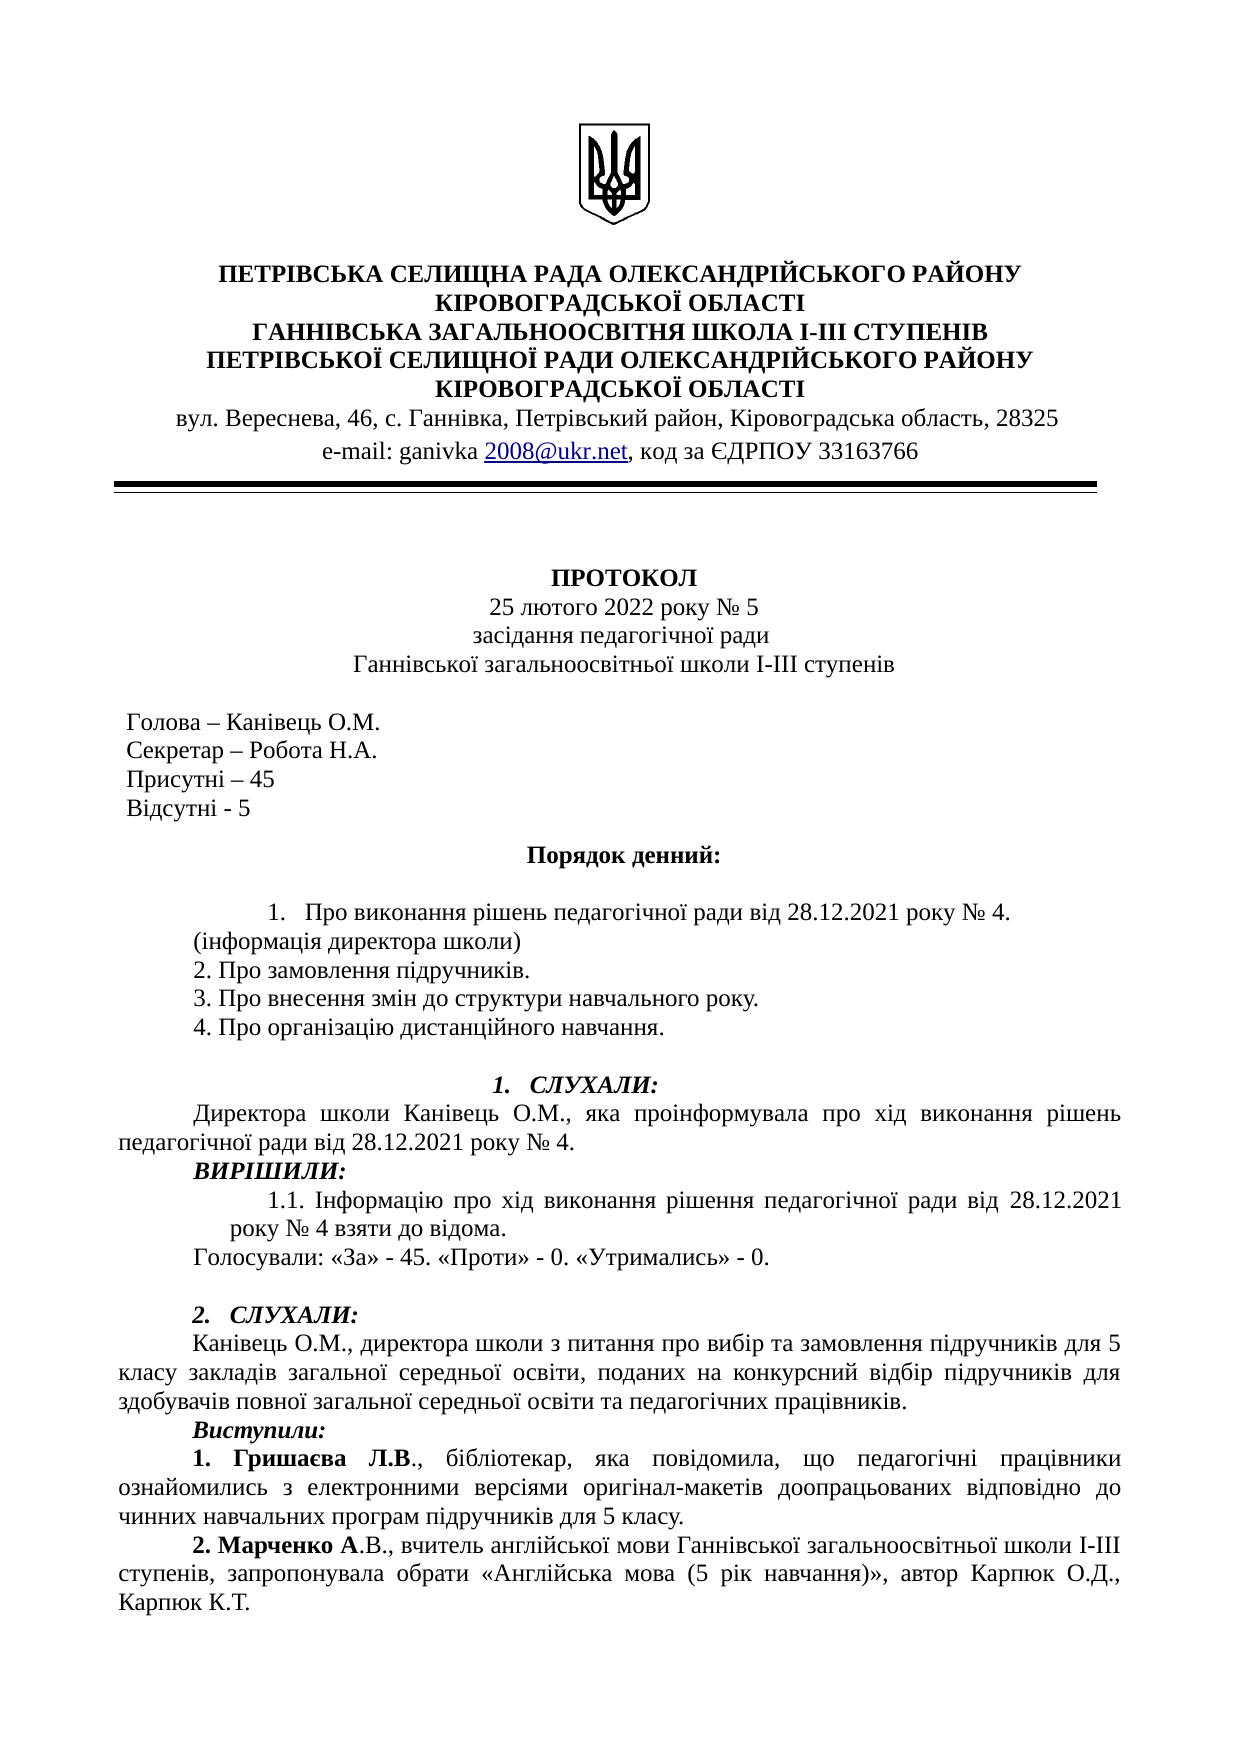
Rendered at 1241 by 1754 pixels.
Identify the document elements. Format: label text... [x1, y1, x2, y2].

text Присутні – 45 [126, 764, 1122, 793]
text засідання педагогічної ради [126, 620, 1122, 649]
text Виступили: [118, 1415, 1122, 1443]
text Голосували: «За» - 45. «Проти» - 0. «Утримались» - 0. [118, 1242, 1122, 1271]
text Відсутні - 5 [126, 793, 1122, 822]
text Канівець О.М., директора школи з питання про вибір та замовлення підручників для 5 класу закладів загальної середньої освіти, поданих на конкурсний відбір підручників для здобувачів повної загальної середньої освіти та педагогічних працівників. [118, 1328, 1122, 1415]
text 2. Про замовлення підручників. [118, 955, 1122, 983]
text 3. Про внесення змін до структури навчального року. [118, 983, 1122, 1012]
list СЛУХАЛИ: [118, 1300, 1122, 1328]
text 1. Гришаєва Л.В., бібліотекар, яка повідомила, що педагогічні працівники ознайомились з електронними версіями оригінал-макетів доопрацьованих відповідно до чинних навчальних програм підручників для 5 класу. [118, 1443, 1122, 1530]
text ПРОТОКОЛ [126, 553, 1122, 592]
text 2. Марченко А.В., вчитель англійської мови Ганнівської загальноосвітньої школи І-ІІІ ступенів, запропонувала обрати «Англійська мова (5 рік навчання)», автор Карпюк О.Д., Карпюк К.Т. [118, 1530, 1122, 1616]
text Секретар – Робота Н.А. [126, 735, 1122, 764]
text Голова – Канівець О.М. [126, 707, 1122, 735]
text ВИРІШИЛИ: [118, 1156, 1122, 1185]
text ПЕТРІВСЬКОЇ СЕЛИЩНОЇ РАДИ ОЛЕКСАНДРІЙСЬКОГО РАЙОНУ КІРОВОГРАДСЬКОЇ ОБЛАСТІ [118, 346, 1122, 403]
text Ганнівської загальноосвітньої школи І-ІІІ ступенів [126, 649, 1122, 678]
text e-mail: ganivka 2008@ukr.net, код за ЄДРПОУ 33163766 [118, 436, 1122, 465]
list СЛУХАЛИ: [417, 1070, 1122, 1098]
text Порядок денний: [126, 829, 1122, 868]
text (інформація директора школи) [118, 926, 1122, 955]
text Директора школи Канівець О.М., яка проінформувала про хід виконання рішень педагогічної ради від 28.12.2021 року № 4. [118, 1098, 1122, 1156]
text 25 лютого 2022 року № 5 [126, 592, 1122, 620]
text ПЕТРІВСЬКА СЕЛИЩНА РАДА ОЛЕКСАНДРІЙСЬКОГО РАЙОНУ КІРОВОГРАДСЬКОЇ ОБЛАСТІ [118, 259, 1122, 317]
text 4. Про організацію дистанційного навчання. [118, 1012, 1122, 1041]
list Інформацію про хід виконання рішення педагогічної ради від 28.12.2021 року № 4 взяти до відома. [192, 1185, 1122, 1242]
list Про виконання рішень педагогічної ради від 28.12.2021 року № 4. [192, 897, 1122, 926]
text ГАННІВСЬКА ЗАГАЛЬНООСВІТНЯ ШКОЛА І-ІІІ СТУПЕНІВ [118, 317, 1122, 346]
text вул. Вереснева, 46, с. Ганнівка, Петрівський район, Кіровоградська область, 28325 [118, 403, 1122, 432]
